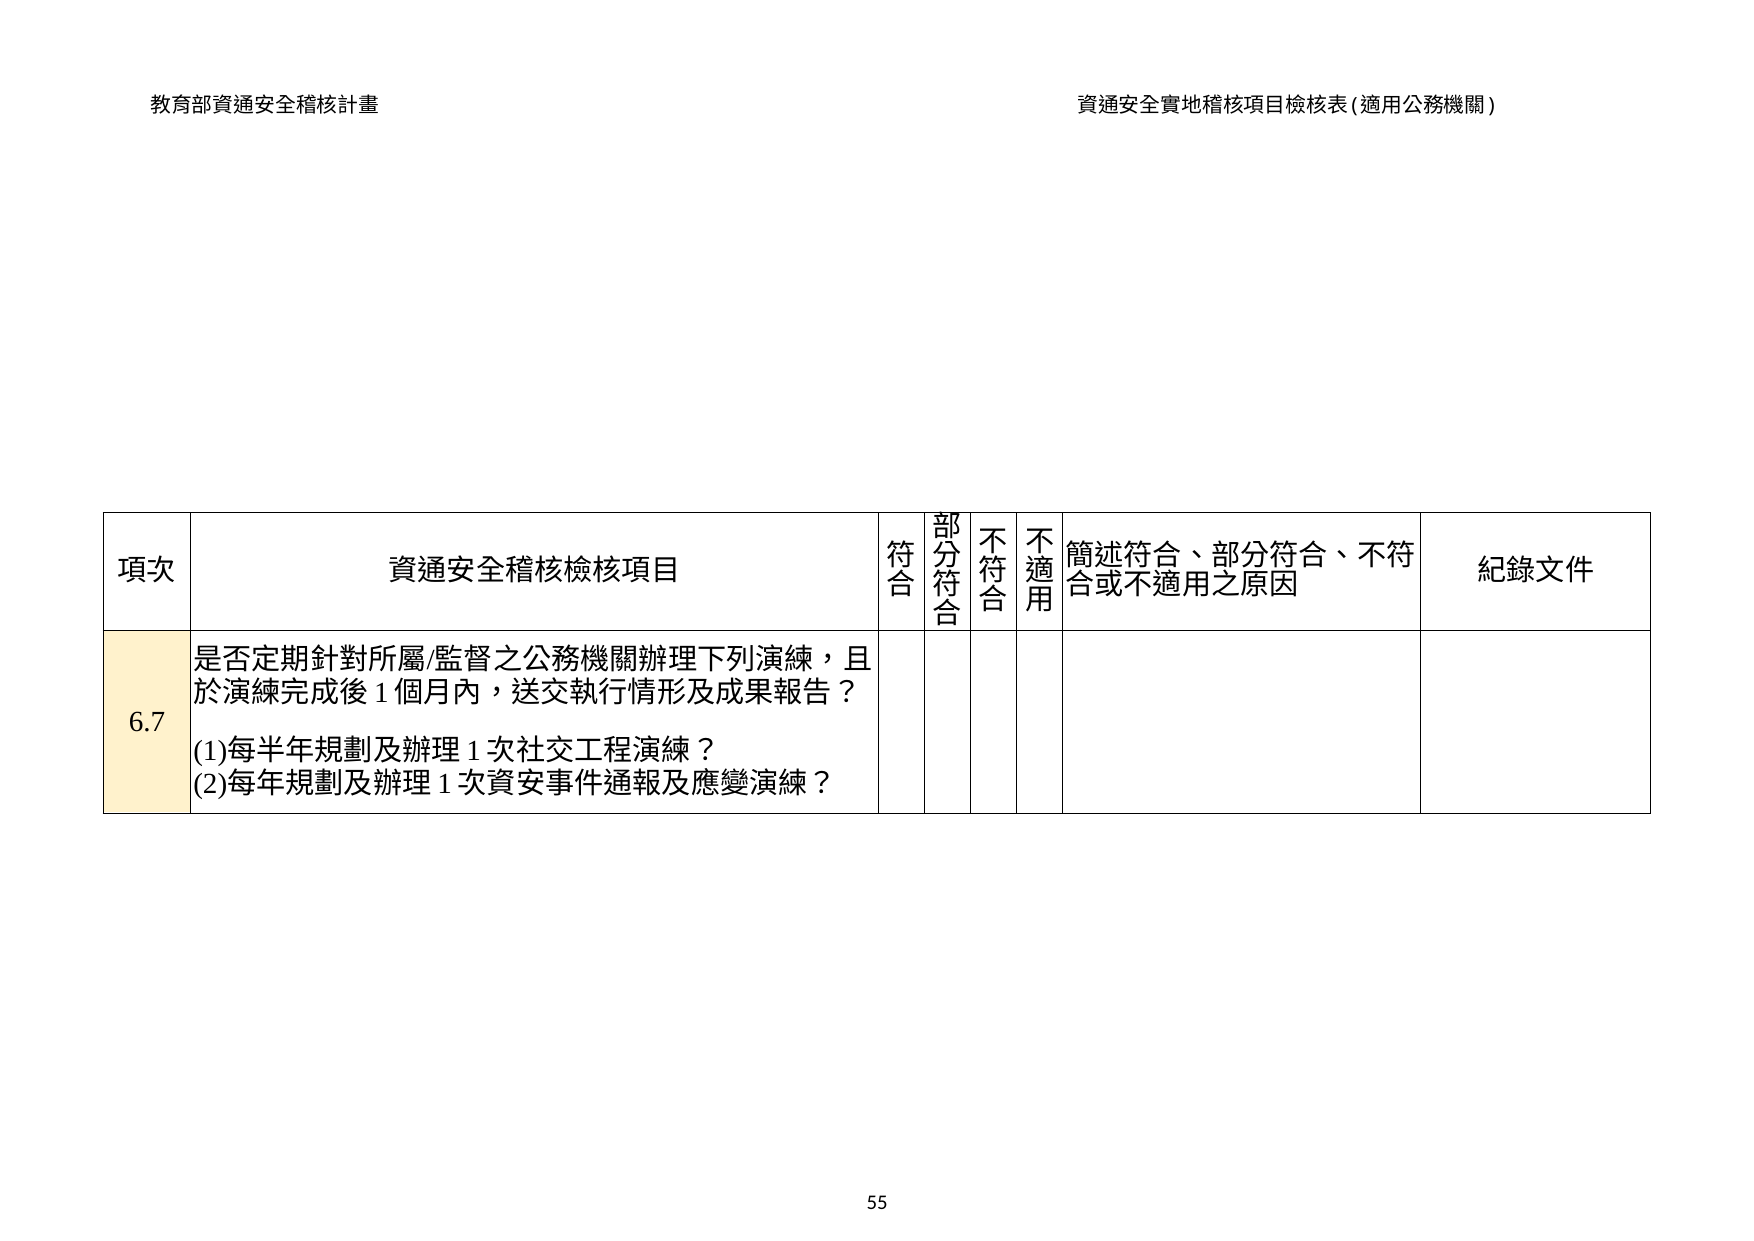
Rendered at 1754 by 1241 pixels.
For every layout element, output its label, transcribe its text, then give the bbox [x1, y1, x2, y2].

table_cell [1017, 631, 1062, 812]
table_cell [1421, 631, 1650, 812]
table_cell 6.7 [104, 631, 190, 812]
table_header 不適用 [1017, 513, 1062, 630]
table_cell [1063, 631, 1420, 812]
table_cell [971, 631, 1016, 812]
table_cell [925, 631, 970, 812]
table_header 資通安全稽核檢核項目 [191, 513, 878, 630]
table_header 紀錄文件 [1421, 513, 1650, 630]
table_header 簡述符合、部分符合、不符合或不適用之原因 [1063, 513, 1420, 630]
table_header 符合 [879, 513, 924, 630]
table_header 項次 [104, 513, 190, 630]
table_header 不符合 [971, 513, 1016, 630]
table_cell [879, 631, 924, 812]
table_header 部分符合 [925, 513, 970, 630]
table_cell 是否定期針對所屬/監督之公務機關辦理下列演練，且於演練完成後1個月內，送交執行情形及成果報告？ (1)每半年規劃及辦理1次社交工程演練？ (2)每年規劃及辦理1次資安事件通報及應變演練？ [191, 631, 878, 812]
